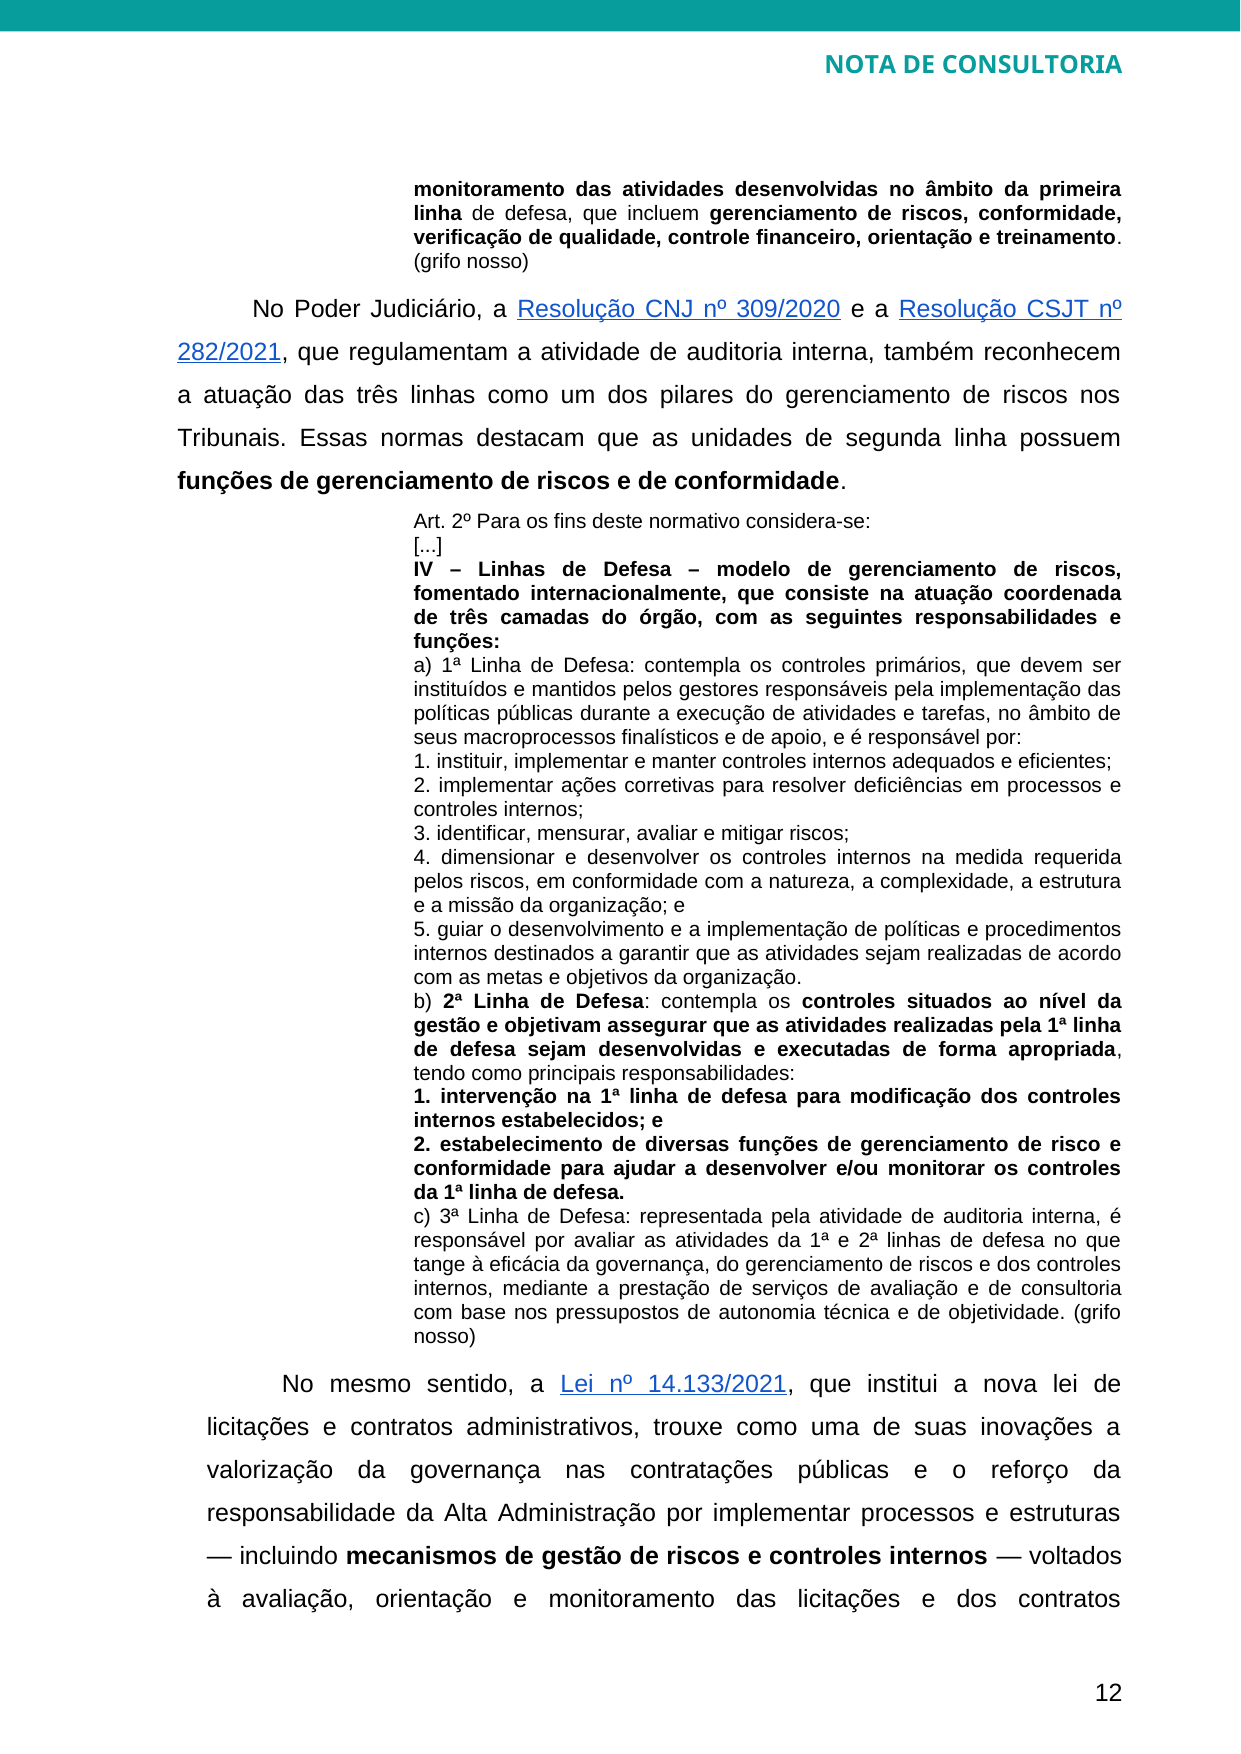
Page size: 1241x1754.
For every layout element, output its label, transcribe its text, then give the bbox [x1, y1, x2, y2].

text [...] [413, 533, 1122, 557]
text a) 1ª Linha de Defesa: contempla os controles primários, que devem ser instituídos e mantidos pelos gestores responsáveis pela implementação das políticas públicas durante a execução de atividades e tarefas, no âmbito de seus macroprocessos finalísticos e de apoio, e é responsável por: [413, 653, 1122, 749]
text No Poder Judiciário, a Resolução CNJ nº 309/2020 e a Resolução CSJT nº 282/2021, que regulamentam a atividade de auditoria interna, também reconhecem a atuação das três linhas como um dos pilares do gerenciamento de riscos nos Tribunais. Essas normas destacam que as unidades de segunda linha possuem funções de gerenciamento de riscos e de conformidade. [177, 294, 1122, 495]
text No mesmo sentido, a Lei nº 14.133/2021, que institui a nova lei de licitações e contratos administrativos, trouxe como uma de suas inovações a valorização da governança nas contratações públicas e o reforço da responsabilidade da Alta Administração por implementar processos e estruturas — incluindo mecanismos de gestão de riscos e controles internos — voltados à avaliação, orientação e monitoramento das licitações e dos contratos [207, 1369, 1122, 1613]
text monitoramento das atividades desenvolvidas no âmbito da primeira linha de defesa, que incluem gerenciamento de riscos, conformidade, verificação de qualidade, controle financeiro, orientação e treinamento. (grifo nosso) [413, 177, 1122, 273]
text 4. dimensionar e desenvolver os controles internos na medida requerida pelos riscos, em conformidade com a natureza, a complexidade, a estrutura e a missão da organização; e [413, 845, 1122, 917]
text IV – Linhas de Defesa – modelo de gerenciamento de riscos, fomentado internacionalmente, que consiste na atuação coordenada de três camadas do órgão, com as seguintes responsabilidades e funções: [413, 557, 1122, 653]
text 1. intervenção na 1ª linha de defesa para modificação dos controles internos estabelecidos; e [413, 1084, 1122, 1132]
text 2. implementar ações corretivas para resolver deficiências em processos e controles internos; [413, 773, 1122, 821]
text 5. guiar o desenvolvimento e a implementação de políticas e procedimentos internos destinados a garantir que as atividades sejam realizadas de acordo com as metas e objetivos da organização. [413, 917, 1122, 988]
text 1. instituir, implementar e manter controles internos adequados e eficientes; [413, 749, 1122, 773]
text 2. estabelecimento de diversas funções de gerenciamento de risco e conformidade para ajudar a desenvolver e/ou monitorar os controles da 1ª linha de defesa. [413, 1132, 1122, 1204]
text 3. identificar, mensurar, avaliar e mitigar riscos; [413, 821, 1122, 845]
text b) 2ª Linha de Defesa: contempla os controles situados ao nível da gestão e objetivam assegurar que as atividades realizadas pela 1ª linha de defesa sejam desenvolvidas e executadas de forma apropriada, tendo como principais responsabilidades: [413, 988, 1122, 1084]
text Art. 2º Para os fins deste normativo considera-se: [413, 509, 1122, 533]
text c) 3ª Linha de Defesa: representada pela atividade de auditoria interna, é responsável por avaliar as atividades da 1ª e 2ª linhas de defesa no que tange à eficácia da governança, do gerenciamento de riscos e dos controles internos, mediante a prestação de serviços de avaliação e de consultoria com base nos pressupostos de autonomia técnica e de objetividade. (grifo nosso) [413, 1204, 1122, 1348]
